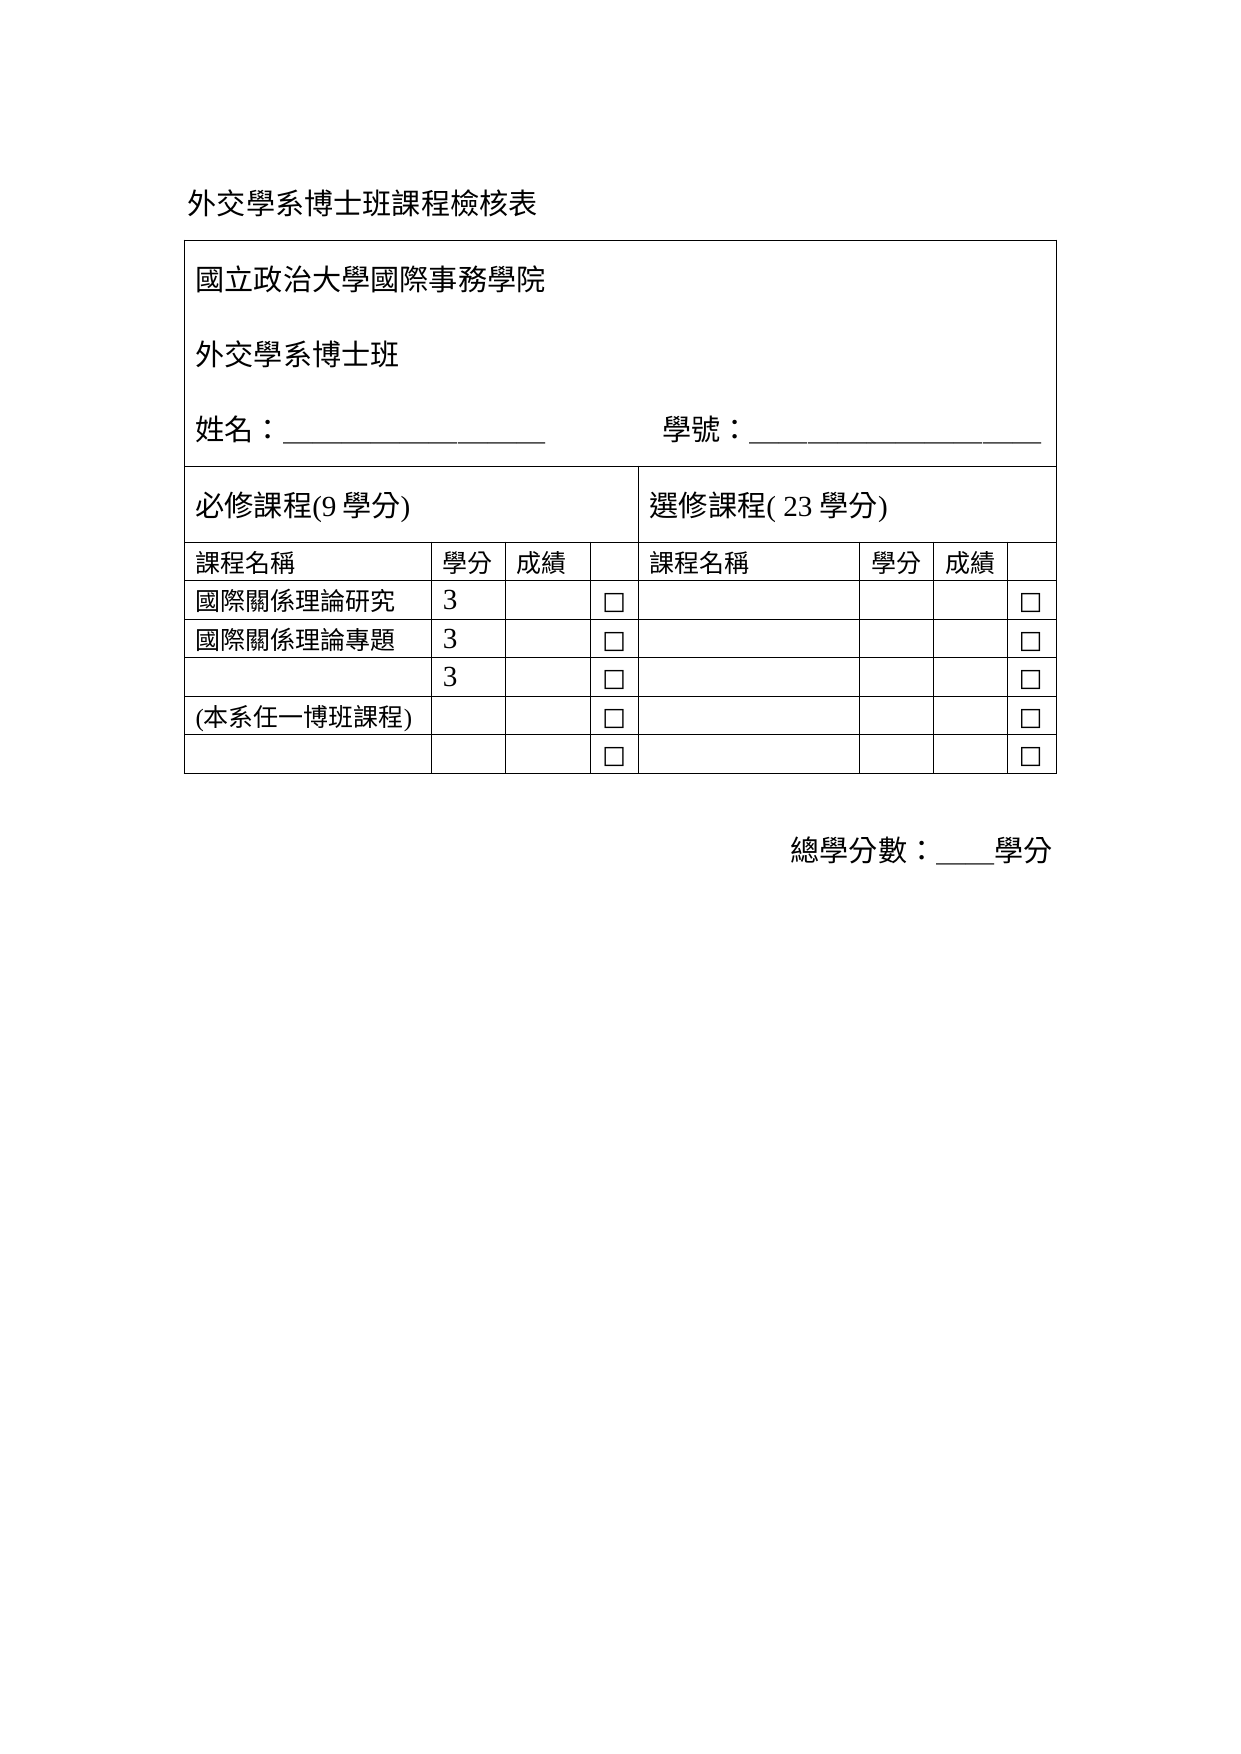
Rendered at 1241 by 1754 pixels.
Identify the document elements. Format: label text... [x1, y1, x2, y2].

table_cell [934, 581, 1007, 619]
table_cell □ [1008, 658, 1056, 696]
table_cell [506, 620, 590, 657]
table_cell □ [591, 735, 638, 773]
table_cell □ [591, 581, 638, 619]
table_cell 成績 [934, 543, 1007, 580]
table_cell [639, 620, 859, 657]
table_cell □ [1008, 620, 1056, 657]
table_cell [934, 658, 1007, 696]
text 總學分數：＿＿學分 [187, 811, 1053, 886]
table_cell 學分 [860, 543, 933, 580]
table_cell [639, 735, 859, 773]
table_cell [432, 697, 505, 734]
table_cell [639, 697, 859, 734]
table_cell □ [1008, 735, 1056, 773]
table_cell 3 [432, 620, 505, 657]
table_cell □ [1008, 697, 1056, 734]
table_cell 成績 [506, 543, 590, 580]
table_cell 國際關係理論研究 [185, 581, 431, 619]
table_cell □ [591, 620, 638, 657]
table_cell [185, 658, 431, 696]
table_cell 國際關係理論專題 [185, 620, 431, 657]
table_header 國立政治大學國際事務學院 外交學系博士班 姓名：＿＿＿＿＿＿＿＿＿ 學號：＿＿＿＿＿＿＿＿＿＿ [185, 241, 1056, 466]
table_cell 課程名稱 [185, 543, 431, 580]
table_cell [934, 735, 1007, 773]
table_cell 選修課程( 23 學分) [639, 467, 1056, 542]
table_cell [1008, 543, 1056, 580]
table_cell [591, 543, 638, 580]
table_cell [506, 735, 590, 773]
table_cell [860, 581, 933, 619]
table_cell [934, 620, 1007, 657]
table_cell [860, 620, 933, 657]
table_cell [860, 658, 933, 696]
table_cell [860, 735, 933, 773]
table_cell □ [591, 697, 638, 734]
table_cell [506, 658, 590, 696]
table_cell 課程名稱 [639, 543, 859, 580]
table_cell [639, 658, 859, 696]
table_cell 必修課程(9學分) [185, 467, 638, 542]
table_cell 學分 [432, 543, 505, 580]
table_cell □ [591, 658, 638, 696]
table_cell [506, 581, 590, 619]
table_cell [934, 697, 1007, 734]
table_cell [185, 735, 431, 773]
table_cell 3 [432, 658, 505, 696]
table_cell 3 [432, 581, 505, 619]
table_cell (本系任一博班課程) [185, 697, 431, 734]
subtitle 外交學系博士班課程檢核表 [187, 164, 1053, 239]
table_cell [860, 697, 933, 734]
table_cell [639, 581, 859, 619]
table_cell □ [1008, 581, 1056, 619]
table_cell [432, 735, 505, 773]
table_cell [506, 697, 590, 734]
